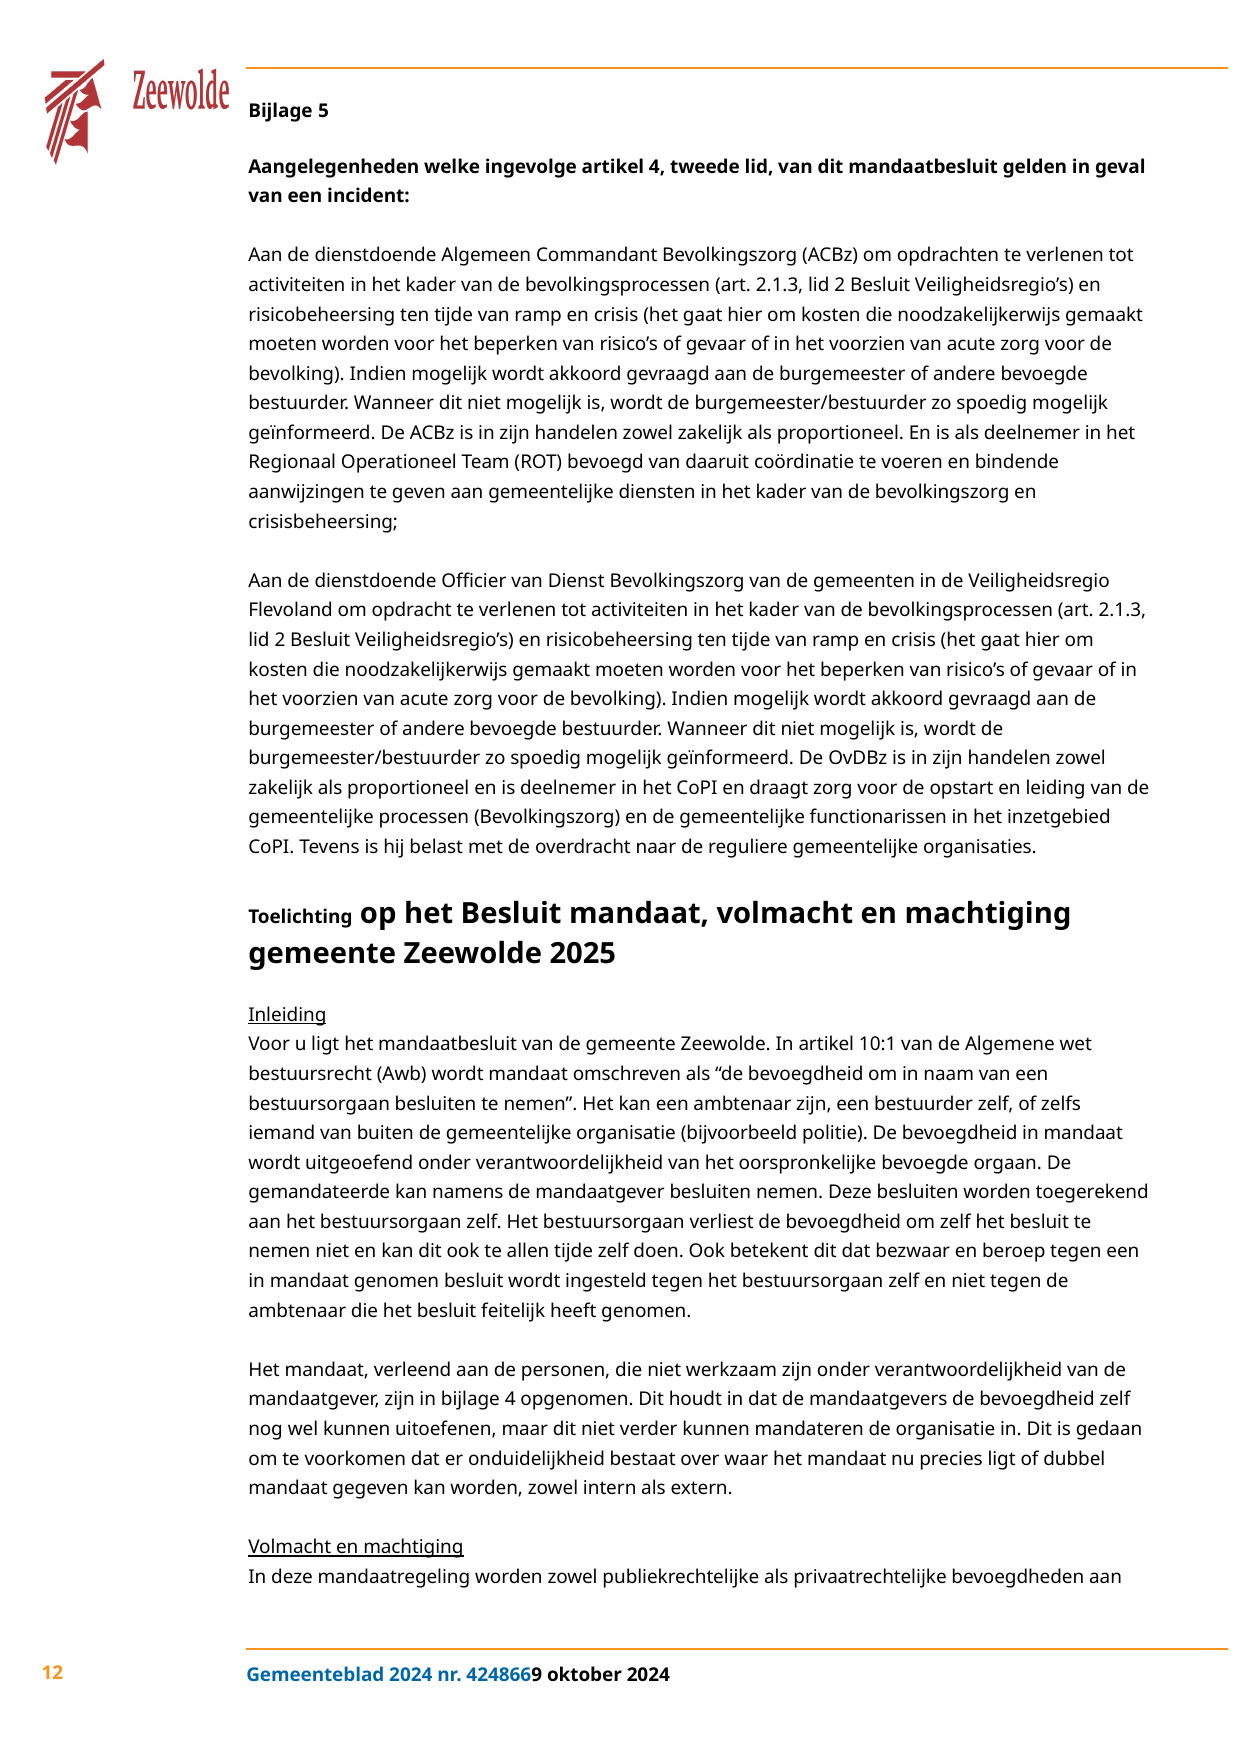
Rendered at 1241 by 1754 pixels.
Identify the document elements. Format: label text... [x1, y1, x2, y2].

text Toelichting op het Besluit mandaat, volmacht en machtiging gemeente Zeewolde 2025 [248, 892, 1152, 972]
text Aan de dienstdoende Officier van Dienst Bevolkingszorg van de gemeenten in de Veiligheidsregio Flevoland om opdracht te verlenen tot activiteiten in het kader van de bevolkingsprocessen (art. 2.1.3, lid 2 Besluit Veiligheidsregio’s) en risicobeheersing ten tijde van ramp en crisis (het gaat hier om kosten die noodzakelijkerwijs gemaakt moeten worden voor het beperken van risico’s of gevaar of in het voorzien van acute zorg voor de bevolking). Indien mogelijk wordt akkoord gevraagd aan de burgemeester of andere bevoegde bestuurder. Wanneer dit niet mogelijk is, wordt de burgemeester/bestuurder zo spoedig mogelijk geïnformeerd. De OvDBz is in zijn handelen zowel zakelijk als proportioneel en is deelnemer in het CoPI en draagt zorg voor de opstart en leiding van de gemeentelijke processen (Bevolkingszorg) en de gemeentelijke functionarissen in het inzetgebied CoPI. Tevens is hij belast met de overdracht naar de reguliere gemeentelijke organisaties. [248, 567, 1152, 859]
text Aangelegenheden welke ingevolge artikel 4, tweede lid, van dit mandaatbesluit gelden in geval van een incident: [248, 153, 1152, 208]
text Inleiding [248, 1001, 1152, 1027]
text Voor u ligt het mandaatbesluit van de gemeente Zeewolde. In artikel 10:1 van de Algemene wet bestuursrecht (Awb) wordt mandaat omschreven als “de bevoegdheid om in naam van een bestuursorgaan besluiten te nemen”. Het kan een ambtenaar zijn, een bestuurder zelf, of zelfs iemand van buiten de gemeentelijke organisatie (bijvoorbeeld politie). De bevoegdheid in mandaat wordt uitgeoefend onder verantwoordelijkheid van het oorspronkelijke bevoegde orgaan. De gemandateerde kan namens de mandaatgever besluiten nemen. Deze besluiten worden toegerekend aan het bestuursorgaan zelf. Het bestuursorgaan verliest de bevoegdheid om zelf het besluit te nemen niet en kan dit ook te allen tijde zelf doen. Ook betekent dit dat bezwaar en beroep tegen een in mandaat genomen besluit wordt ingesteld tegen het bestuursorgaan zelf en niet tegen de ambtenaar die het besluit feitelijk heeft genomen. [248, 1031, 1152, 1323]
text In deze mandaatregeling worden zowel publiekrechtelijke als privaatrechtelijke bevoegdheden aan [248, 1563, 1152, 1589]
text Aan de dienstdoende Algemeen Commandant Bevolkingszorg (ACBz) om opdrachten te verlenen tot activiteiten in het kader van de bevolkingsprocessen (art. 2.1.3, lid 2 Besluit Veiligheidsregio’s) en risicobeheersing ten tijde van ramp en crisis (het gaat hier om kosten die noodzakelijkerwijs gemaakt moeten worden voor het beperken van risico’s of gevaar of in het voorzien van acute zorg voor de bevolking). Indien mogelijk wordt akkoord gevraagd aan de burgemeester of andere bevoegde bestuurder. Wanneer dit niet mogelijk is, wordt de burgemeester/bestuurder zo spoedig mogelijk geïnformeerd. De ACBz is in zijn handelen zowel zakelijk als proportioneel. En is als deelnemer in het Regionaal Operationeel Team (ROT) bevoegd van daaruit coördinatie te voeren en bindende aanwijzingen te geven aan gemeentelijke diensten in het kader van de bevolkingszorg en crisisbeheersing; [248, 242, 1152, 534]
text Bijlage 5 [248, 95, 1152, 123]
text Volmacht en machtiging [248, 1533, 1152, 1559]
text Het mandaat, verleend aan de personen, die niet werkzaam zijn onder verantwoordelijkheid van de mandaatgever, zijn in bijlage 4 opgenomen. Dit houdt in dat de mandaatgevers de bevoegdheid zelf nog wel kunnen uitoefenen, maar dit niet verder kunnen mandateren de organisatie in. Dit is gedaan om te voorkomen dat er onduidelijkheid bestaat over waar het mandaat nu precies ligt of dubbel mandaat gegeven kan worden, zowel intern als extern. [248, 1356, 1152, 1500]
picture [41, 47, 231, 172]
